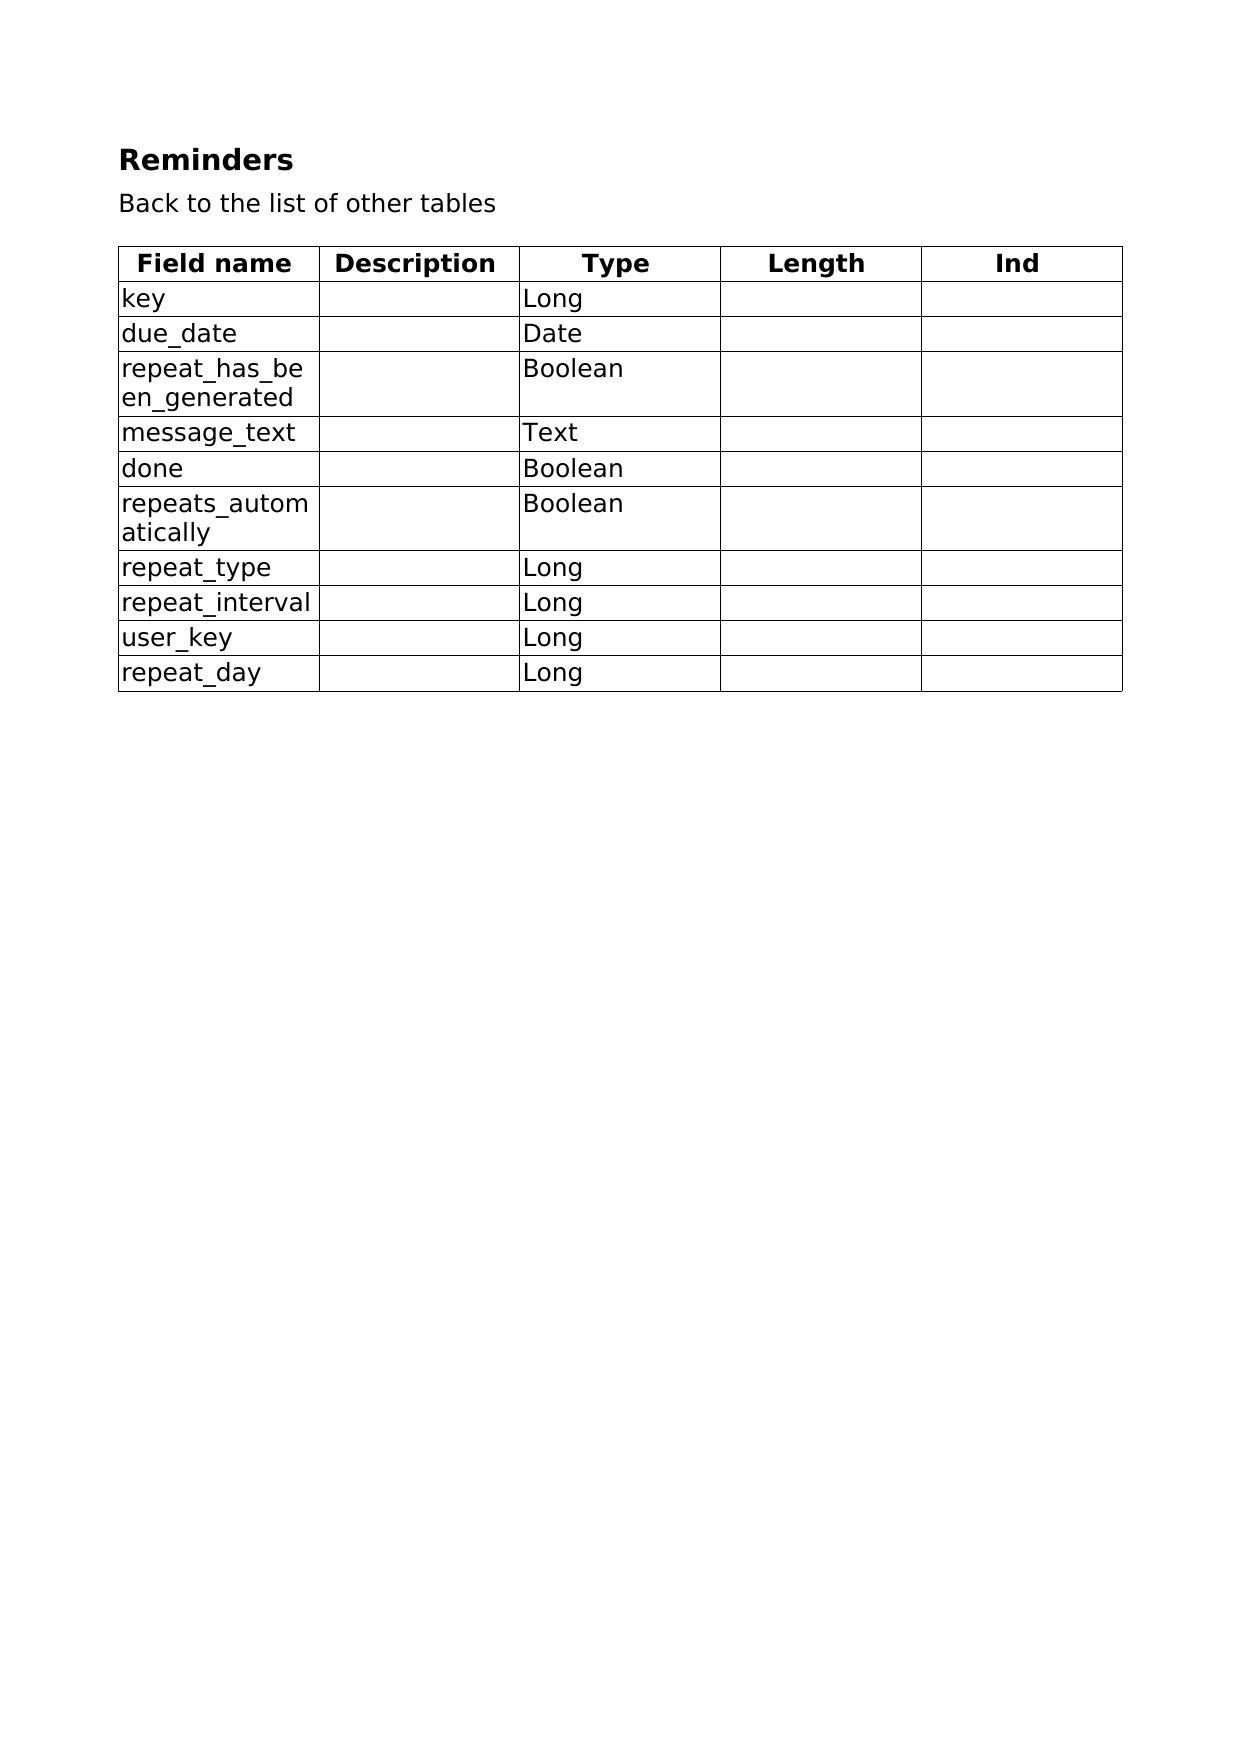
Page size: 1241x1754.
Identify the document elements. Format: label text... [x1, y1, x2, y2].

table_cell [922, 551, 1122, 585]
table_cell [922, 656, 1122, 691]
table_header Length [721, 247, 921, 281]
table_cell [922, 621, 1122, 655]
table_cell [721, 551, 921, 585]
table_cell message_text [119, 417, 319, 451]
table_cell [320, 551, 519, 585]
table_cell [922, 352, 1122, 416]
table_cell Boolean [520, 487, 720, 550]
table_cell [922, 586, 1122, 620]
table_cell [721, 352, 921, 416]
table_cell [320, 282, 519, 316]
table_cell [320, 352, 519, 416]
table_cell [922, 317, 1122, 351]
table_cell [922, 452, 1122, 486]
table_cell Long [520, 586, 720, 620]
table_cell Boolean [520, 352, 720, 416]
subtitle Reminders [118, 143, 1122, 177]
table_cell [721, 586, 921, 620]
table_cell [320, 621, 519, 655]
table_cell Long [520, 656, 720, 691]
table_cell Long [520, 282, 720, 316]
table_cell [922, 282, 1122, 316]
table_header Ind [922, 247, 1122, 281]
table_cell [320, 417, 519, 451]
table_cell user_key [119, 621, 319, 655]
table_cell [922, 417, 1122, 451]
table_cell done [119, 452, 319, 486]
table_header Field name [119, 247, 319, 281]
table_cell [320, 586, 519, 620]
table_cell Date [520, 317, 720, 351]
table_cell due_date [119, 317, 319, 351]
table_cell Long [520, 621, 720, 655]
table_cell key [119, 282, 319, 316]
table_cell Boolean [520, 452, 720, 486]
table_cell repeat_has_been_generated [119, 352, 319, 416]
table_cell [721, 452, 921, 486]
table_cell [922, 487, 1122, 550]
table_cell repeats_automatically [119, 487, 319, 550]
table_cell [721, 621, 921, 655]
table_cell [320, 317, 519, 351]
table_cell [721, 487, 921, 550]
table_cell [721, 656, 921, 691]
text Back to the list of other tables [118, 189, 1122, 219]
table_cell Text [520, 417, 720, 451]
table_cell [320, 452, 519, 486]
table_cell [320, 487, 519, 550]
table_header Type [520, 247, 720, 281]
table_header Description [320, 247, 519, 281]
table_cell repeat_interval [119, 586, 319, 620]
table_cell repeat_type [119, 551, 319, 585]
table_cell repeat_day [119, 656, 319, 691]
table_cell [721, 282, 921, 316]
table_cell Long [520, 551, 720, 585]
table_cell [320, 656, 519, 691]
table_cell [721, 417, 921, 451]
table_cell [721, 317, 921, 351]
